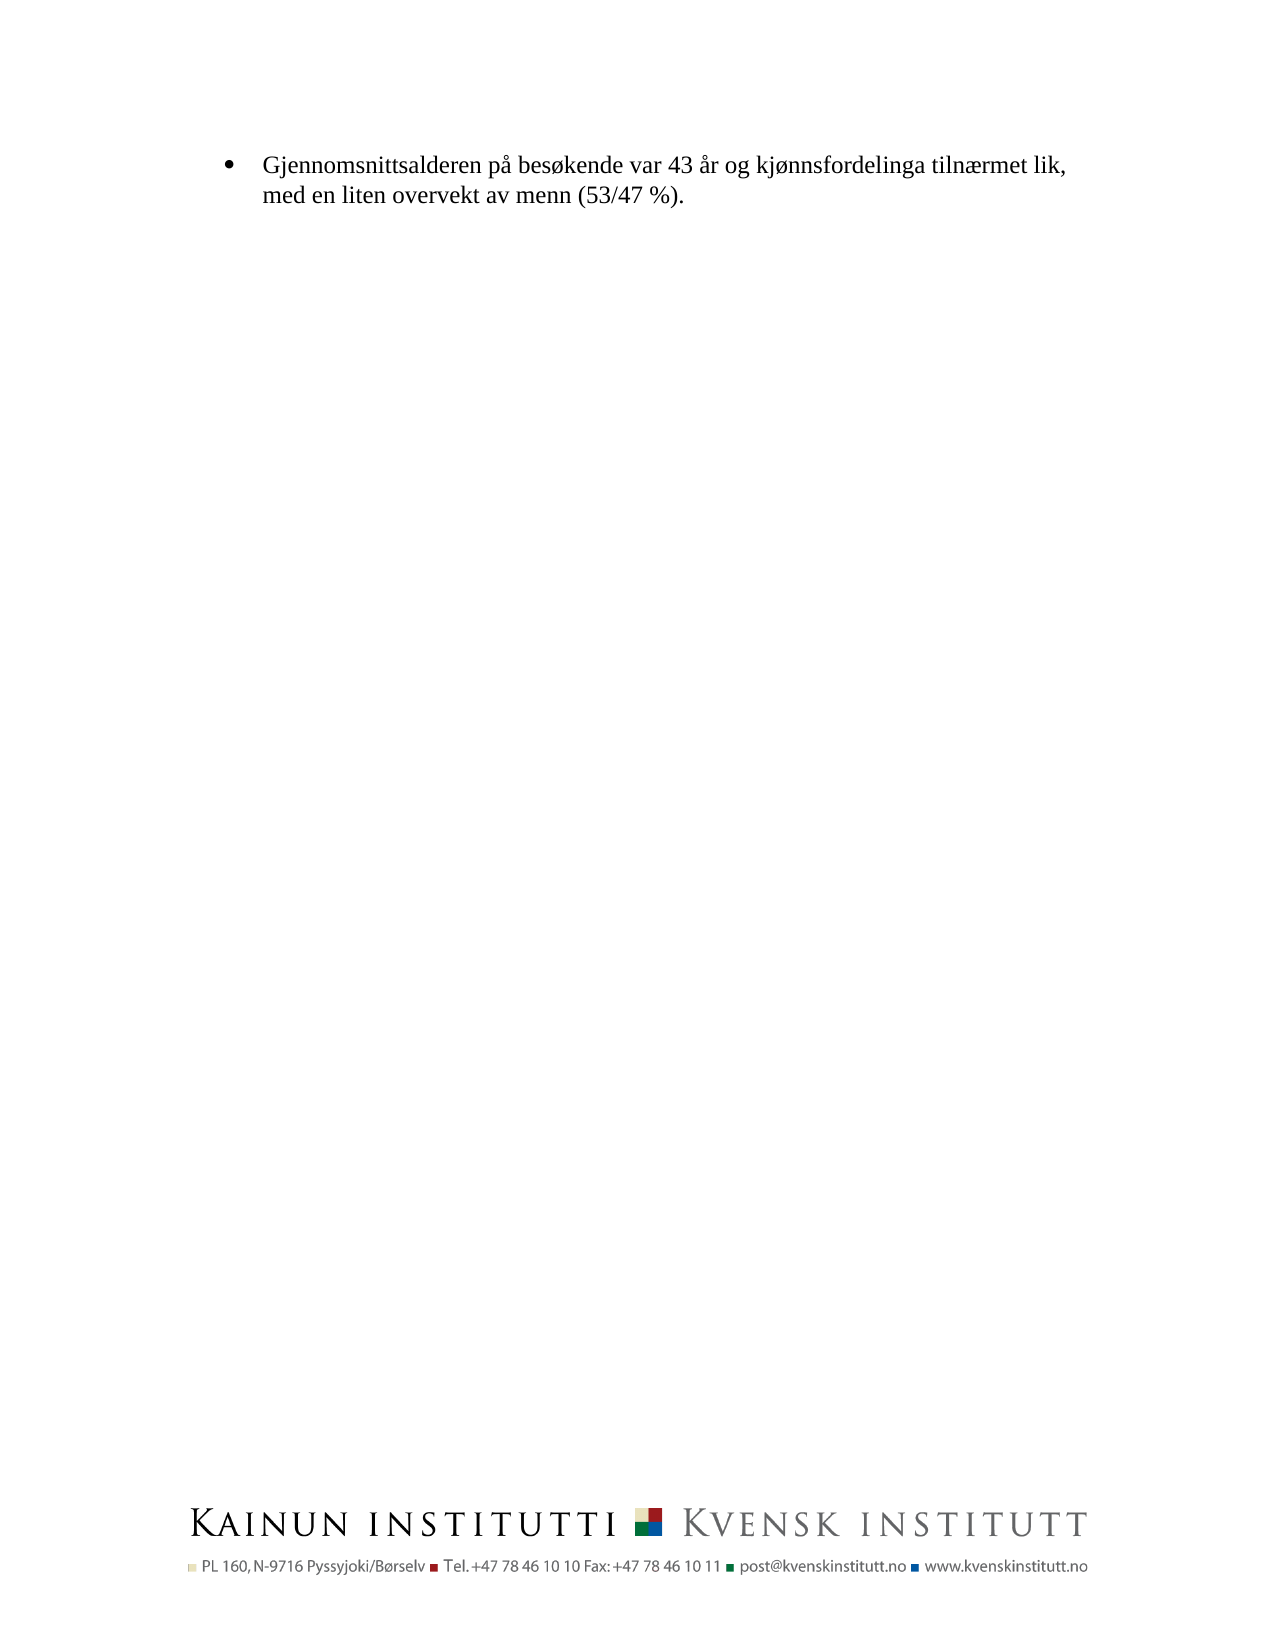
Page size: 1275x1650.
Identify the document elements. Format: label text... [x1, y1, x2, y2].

picture [187, 1508, 1088, 1577]
list Gjennomsnittsalderen på besøkende var 43 år og kjønnsfordelinga tilnærmet lik, med en liten overvekt av menn (53/47 %). [225, 150, 1087, 209]
